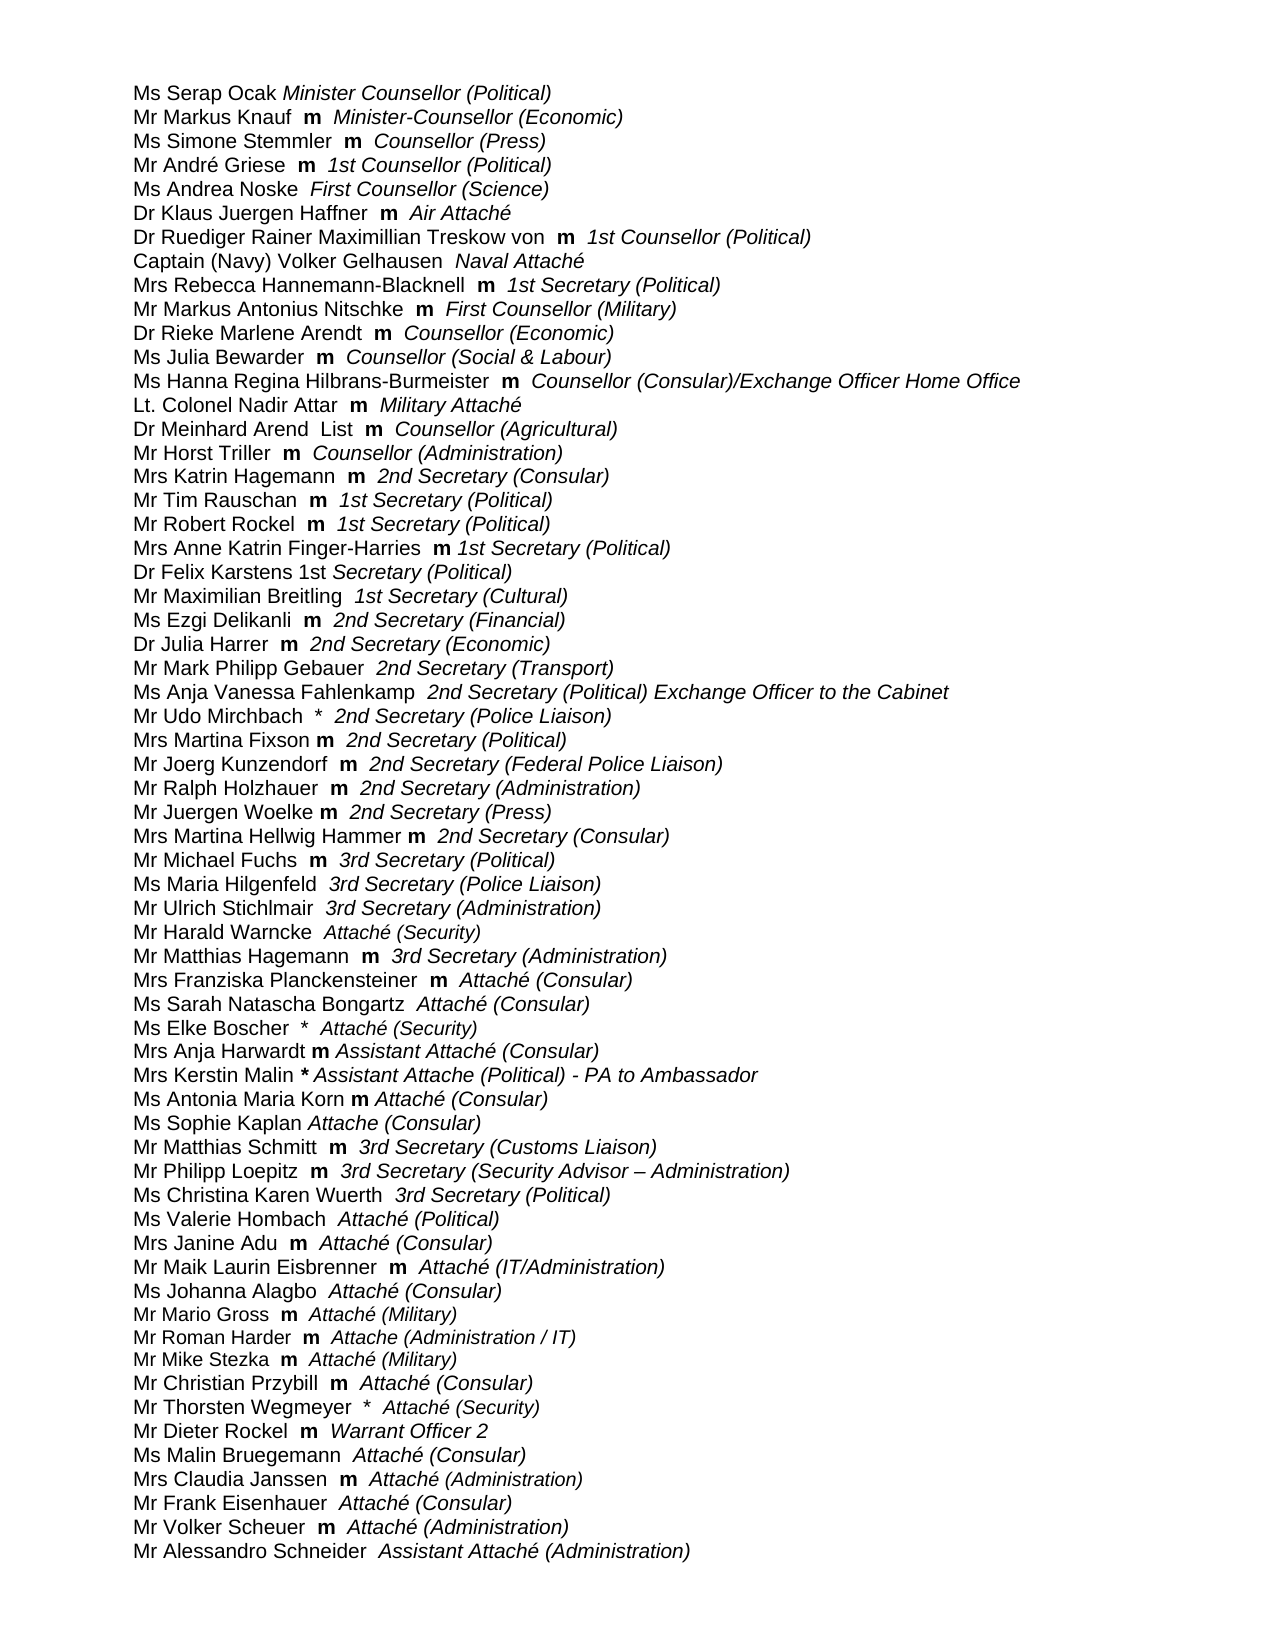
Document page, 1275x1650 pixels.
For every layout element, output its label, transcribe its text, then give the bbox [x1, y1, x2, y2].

text Ms Andrea Noske First Counsellor (Science) [133, 177, 1181, 201]
text Mr Juergen Woelke m 2nd Secretary (Press) [133, 800, 1181, 824]
text Dr Felix Karstens 1st Secretary (Political) [133, 560, 1181, 584]
text Ms Antonia Maria Korn m Attaché (Consular) [133, 1087, 1181, 1111]
text Ms Julia Bewarder m Counsellor (Social & Labour) [133, 344, 1181, 368]
text Mr Harald Warncke Attaché (Security) [133, 919, 1181, 943]
text Mrs Martina Fixson m 2nd Secretary (Political) [133, 728, 1181, 752]
text Dr Ruediger Rainer Maximillian Treskow von m 1st Counsellor (Political) [133, 225, 1181, 249]
text Mrs Anja Harwardt m Assistant Attaché (Consular) [133, 1039, 1181, 1063]
text Mr Roman Harder m Attache (Administration / IT) [133, 1326, 1181, 1348]
text Dr Julia Harrer m 2nd Secretary (Economic) [133, 632, 1181, 656]
text Mr Matthias Hagemann m 3rd Secretary (Administration) [133, 943, 1181, 967]
text Ms Malin Bruegemann Attaché (Consular) [133, 1443, 1181, 1467]
text Mr Markus Antonius Nitschke m First Counsellor (Military) [133, 297, 1181, 321]
text Ms Sarah Natascha Bongartz Attaché (Consular) [133, 991, 1181, 1015]
text Ms Sophie Kaplan Attache (Consular) [133, 1111, 1181, 1135]
text Mr Michael Fuchs m 3rd Secretary (Political) [133, 848, 1181, 872]
text Mr Maik Laurin Eisbrenner m Attaché (IT/Administration) [133, 1255, 1181, 1279]
text Ms Simone Stemmler m Counsellor (Press) [133, 129, 1181, 153]
text Mr Ralph Holzhauer m 2nd Secretary (Administration) [133, 776, 1181, 800]
text Mrs Claudia Janssen m Attaché (Administration) [133, 1467, 1181, 1491]
text Mr Joerg Kunzendorf m 2nd Secretary (Federal Police Liaison) [133, 752, 1181, 776]
text Mr Tim Rauschan m 1st Secretary (Political) [133, 488, 1181, 512]
text Mr Horst Triller m Counsellor (Administration) [133, 440, 1181, 464]
text Mrs Rebecca Hannemann-Blacknell m 1st Secretary (Political) [133, 273, 1181, 297]
text Mr Frank Eisenhauer Attaché (Consular) [133, 1491, 1181, 1515]
text Mr Mario Gross m Attaché (Military) [133, 1303, 1181, 1326]
text Ms Elke Boscher * Attaché (Security) [133, 1015, 1181, 1039]
text Mr Volker Scheuer m Attaché (Administration) [133, 1515, 1181, 1539]
text Mr Alessandro Schneider Assistant Attaché (Administration) [133, 1539, 1181, 1563]
text Mr Christian Przybill m Attaché (Consular) [133, 1371, 1181, 1395]
text Ms Valerie Hombach Attaché (Political) [133, 1207, 1181, 1231]
text Mrs Martina Hellwig Hammer m 2nd Secretary (Consular) [133, 824, 1181, 848]
text Ms Christina Karen Wuerth 3rd Secretary (Political) [133, 1183, 1181, 1207]
text Mr Mark Philipp Gebauer 2nd Secretary (Transport) [133, 656, 1181, 680]
text Ms Johanna Alagbo Attaché (Consular) [133, 1279, 1181, 1303]
text Mr Thorsten Wegmeyer * Attaché (Security) [133, 1395, 1181, 1419]
text Captain (Navy) Volker Gelhausen Naval Attaché [133, 249, 1181, 273]
text Mrs Janine Adu m Attaché (Consular) [133, 1231, 1181, 1255]
text Mr Dieter Rockel m Warrant Officer 2 [133, 1419, 1181, 1443]
text Lt. Colonel Nadir Attar m Military Attaché [133, 392, 1181, 416]
text Ms Maria Hilgenfeld 3rd Secretary (Police Liaison) [133, 872, 1181, 896]
text Mr Matthias Schmitt m 3rd Secretary (Customs Liaison) [133, 1135, 1181, 1159]
text Mr Philipp Loepitz m 3rd Secretary (Security Advisor – Administration) [133, 1159, 1181, 1183]
text Mr Markus Knauf m Minister-Counsellor (Economic) [133, 105, 1181, 129]
text Mrs Kerstin Malin * Assistant Attache (Political) - PA to Ambassador [133, 1063, 1181, 1087]
text Mrs Franziska Planckensteiner m Attaché (Consular) [133, 967, 1181, 991]
text Mr Udo Mirchbach * 2nd Secretary (Police Liaison) [133, 704, 1181, 728]
text Ms Hanna Regina Hilbrans-Burmeister m Counsellor (Consular)/Exchange Officer Home Office [133, 368, 1181, 392]
text Mr André Griese m 1st Counsellor (Political) [133, 153, 1181, 177]
text Mrs Katrin Hagemann m 2nd Secretary (Consular) [133, 464, 1181, 488]
text Dr Rieke Marlene Arendt m Counsellor (Economic) [133, 321, 1181, 344]
text Mr Mike Stezka m Attaché (Military) [133, 1348, 1181, 1371]
text Ms Ezgi Delikanli m 2nd Secretary (Financial) [133, 608, 1181, 632]
text Mr Ulrich Stichlmair 3rd Secretary (Administration) [133, 896, 1181, 919]
text Dr Meinhard Arend List m Counsellor (Agricultural) [133, 416, 1181, 440]
text Dr Klaus Juergen Haffner m Air Attaché [133, 201, 1181, 225]
text Mr Maximilian Breitling 1st Secretary (Cultural) [133, 584, 1181, 608]
text Mr Robert Rockel m 1st Secretary (Political) [133, 512, 1181, 536]
text Ms Anja Vanessa Fahlenkamp 2nd Secretary (Political) Exchange Officer to the Cabinet [133, 680, 1181, 704]
text Mrs Anne Katrin Finger-Harries m 1st Secretary (Political) [133, 536, 1181, 560]
text Ms Serap Ocak Minister Counsellor (Political) [133, 81, 1181, 105]
